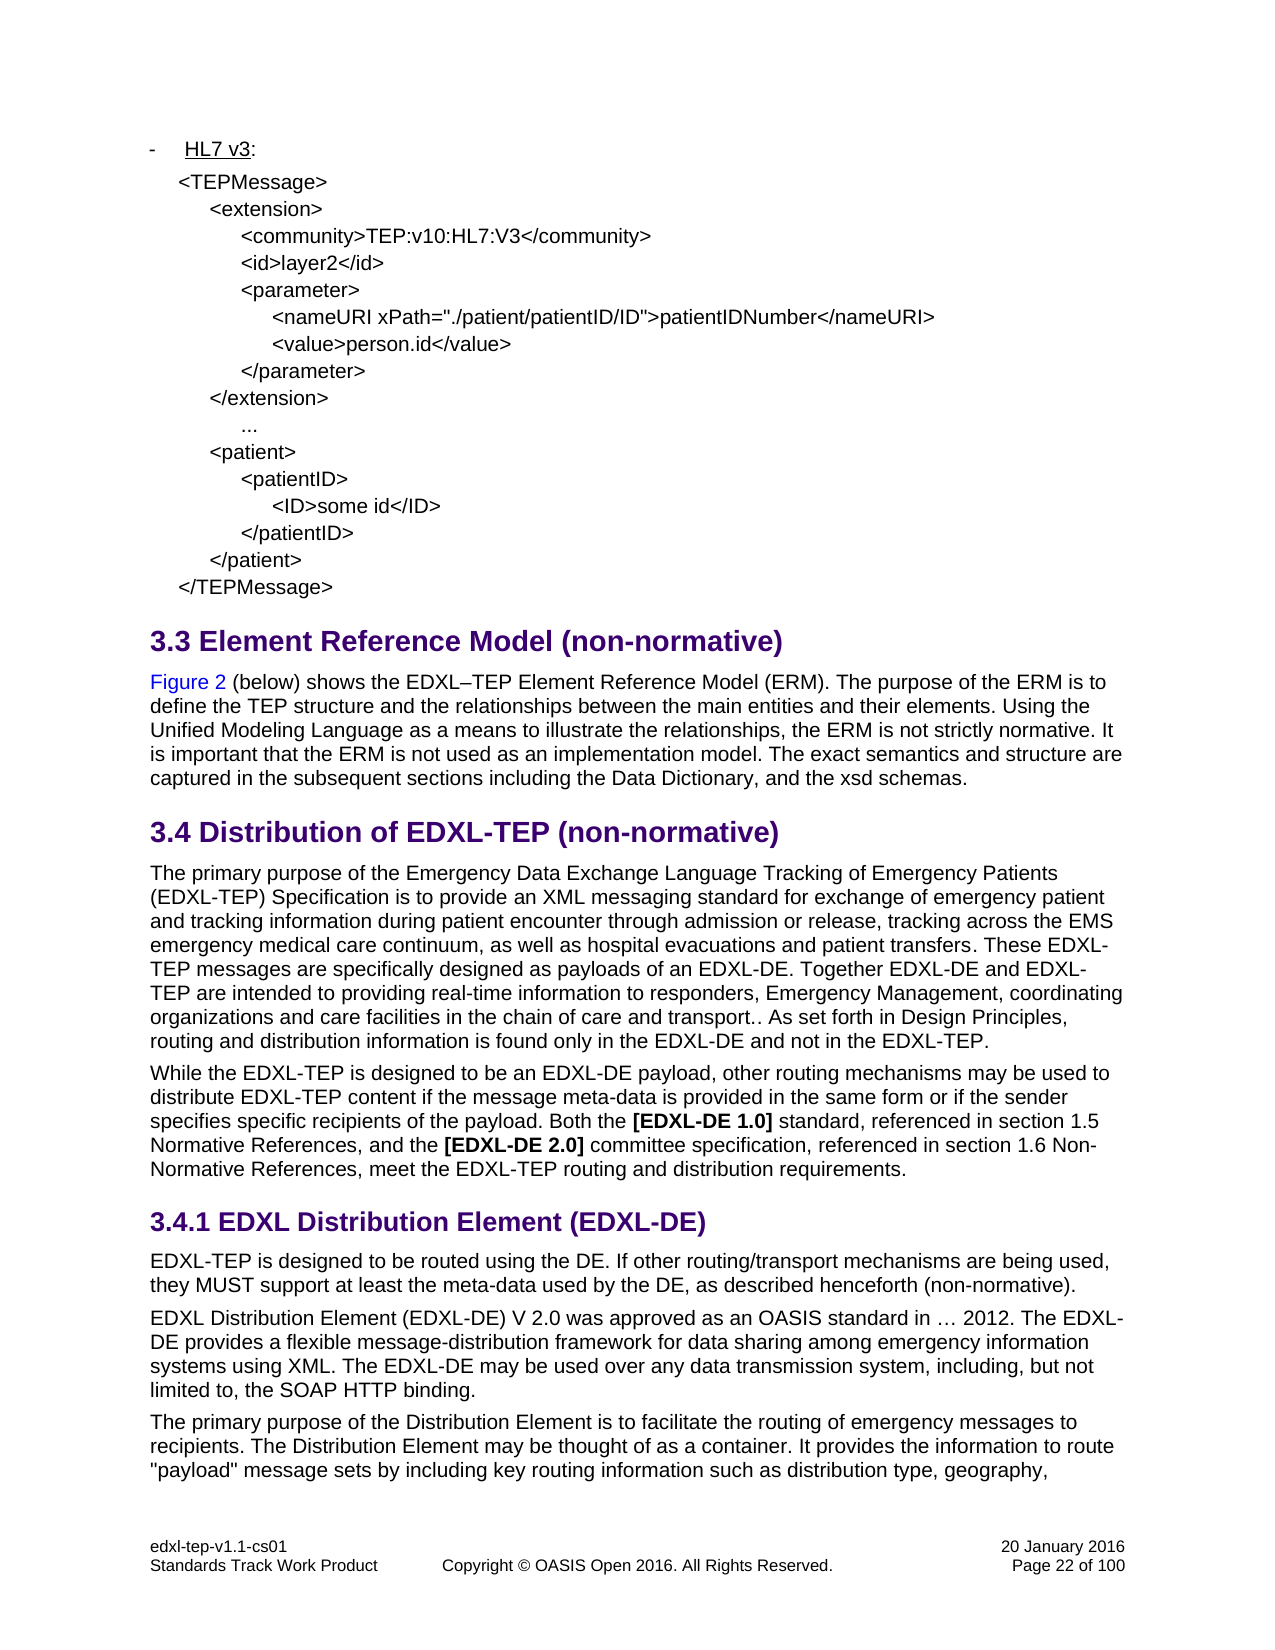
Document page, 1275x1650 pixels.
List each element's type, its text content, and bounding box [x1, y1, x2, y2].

text </extension> [150, 386, 1125, 410]
text <id>layer2</id> [150, 251, 1125, 275]
text </patient> [150, 548, 1125, 572]
text ... [150, 413, 1125, 437]
text <value>person.id</value> [150, 332, 1125, 356]
text The primary purpose of the Emergency Data Exchange Language Tracking of Emergency Patients (EDXL-TEP) Specification is to provide an XML messaging standard for exchange of emergency patient and tracking information during patient encounter through admission or release, tracking across the EMS emergency medical care continuum, as well as hospital evacuations and patient transfers. These EDXL-TEP messages are specifically designed as payloads of an EDXL-DE. Together EDXL-DE and EDXL-TEP are intended to providing real-time information to responders, Emergency Management, coordinating organizations and care facilities in the chain of care and transport.. As set forth in Design Principles, routing and distribution information is found only in the EDXL-DE and not in the EDXL-TEP. [150, 861, 1125, 1052]
text The primary purpose of the Distribution Element is to facilitate the routing of emergency messages to recipients. The Distribution Element may be thought of as a container. It provides the information to route "payload" message sets by including key routing information such as distribution type, geography, [150, 1410, 1125, 1482]
text </parameter> [150, 359, 1125, 383]
text <nameURI xPath="./patient/patientID/ID">patientIDNumber</nameURI> [150, 305, 1125, 329]
text <patient> [150, 440, 1125, 464]
text - HL7 v3: [148, 137, 1125, 161]
text <community>TEP:v10:HL7:V3</community> [150, 224, 1125, 248]
subtitle EDXL Distribution Element (EDXL-DE) [150, 1206, 1125, 1237]
text EDXL-TEP is designed to be routed using the DE. If other routing/transport mechanisms are being used, they MUST support at least the meta-data used by the DE, as described henceforth (non-normative). [150, 1249, 1125, 1297]
subtitle Distribution of EDXL-TEP (non-normative) [150, 815, 1125, 848]
text <parameter> [150, 278, 1125, 302]
subtitle Element Reference Model (non-normative) [150, 624, 1125, 657]
text Figure 2 (below) shows the EDXL–TEP Element Reference Model (ERM). The purpose of the ERM is to define the TEP structure and the relationships between the main entities and their elements. Using the Unified Modeling Language as a means to illustrate the relationships, the ERM is not strictly normative. It is important that the ERM is not used as an implementation model. The exact semantics and structure are captured in the subsequent sections including the Data Dictionary, and the xsd schemas. [150, 670, 1125, 790]
text </patientID> [150, 521, 1125, 545]
text EDXL Distribution Element (EDXL-DE) V 2.0 was approved as an OASIS standard in … 2012. The EDXL-DE provides a flexible message-distribution framework for data sharing among emergency information systems using XML. The EDXL-DE may be used over any data transmission system, including, but not limited to, the SOAP HTTP binding. [150, 1306, 1125, 1401]
text <extension> [150, 197, 1125, 221]
text While the EDXL-TEP is designed to be an EDXL-DE payload, other routing mechanisms may be used to distribute EDXL-TEP content if the message meta-data is provided in the same form or if the sender specifies specific recipients of the payload. Both the [EDXL-DE 1.0] standard, referenced in section 1.5 Normative References, and the [EDXL-DE 2.0] committee specification, referenced in section 1.6 Non-Normative References, meet the EDXL-TEP routing and distribution requirements. [150, 1061, 1125, 1181]
text <ID>some id</ID> [150, 494, 1125, 518]
text <TEPMessage> [150, 170, 1125, 194]
text <patientID> [150, 467, 1125, 491]
text </TEPMessage> [150, 575, 1125, 599]
